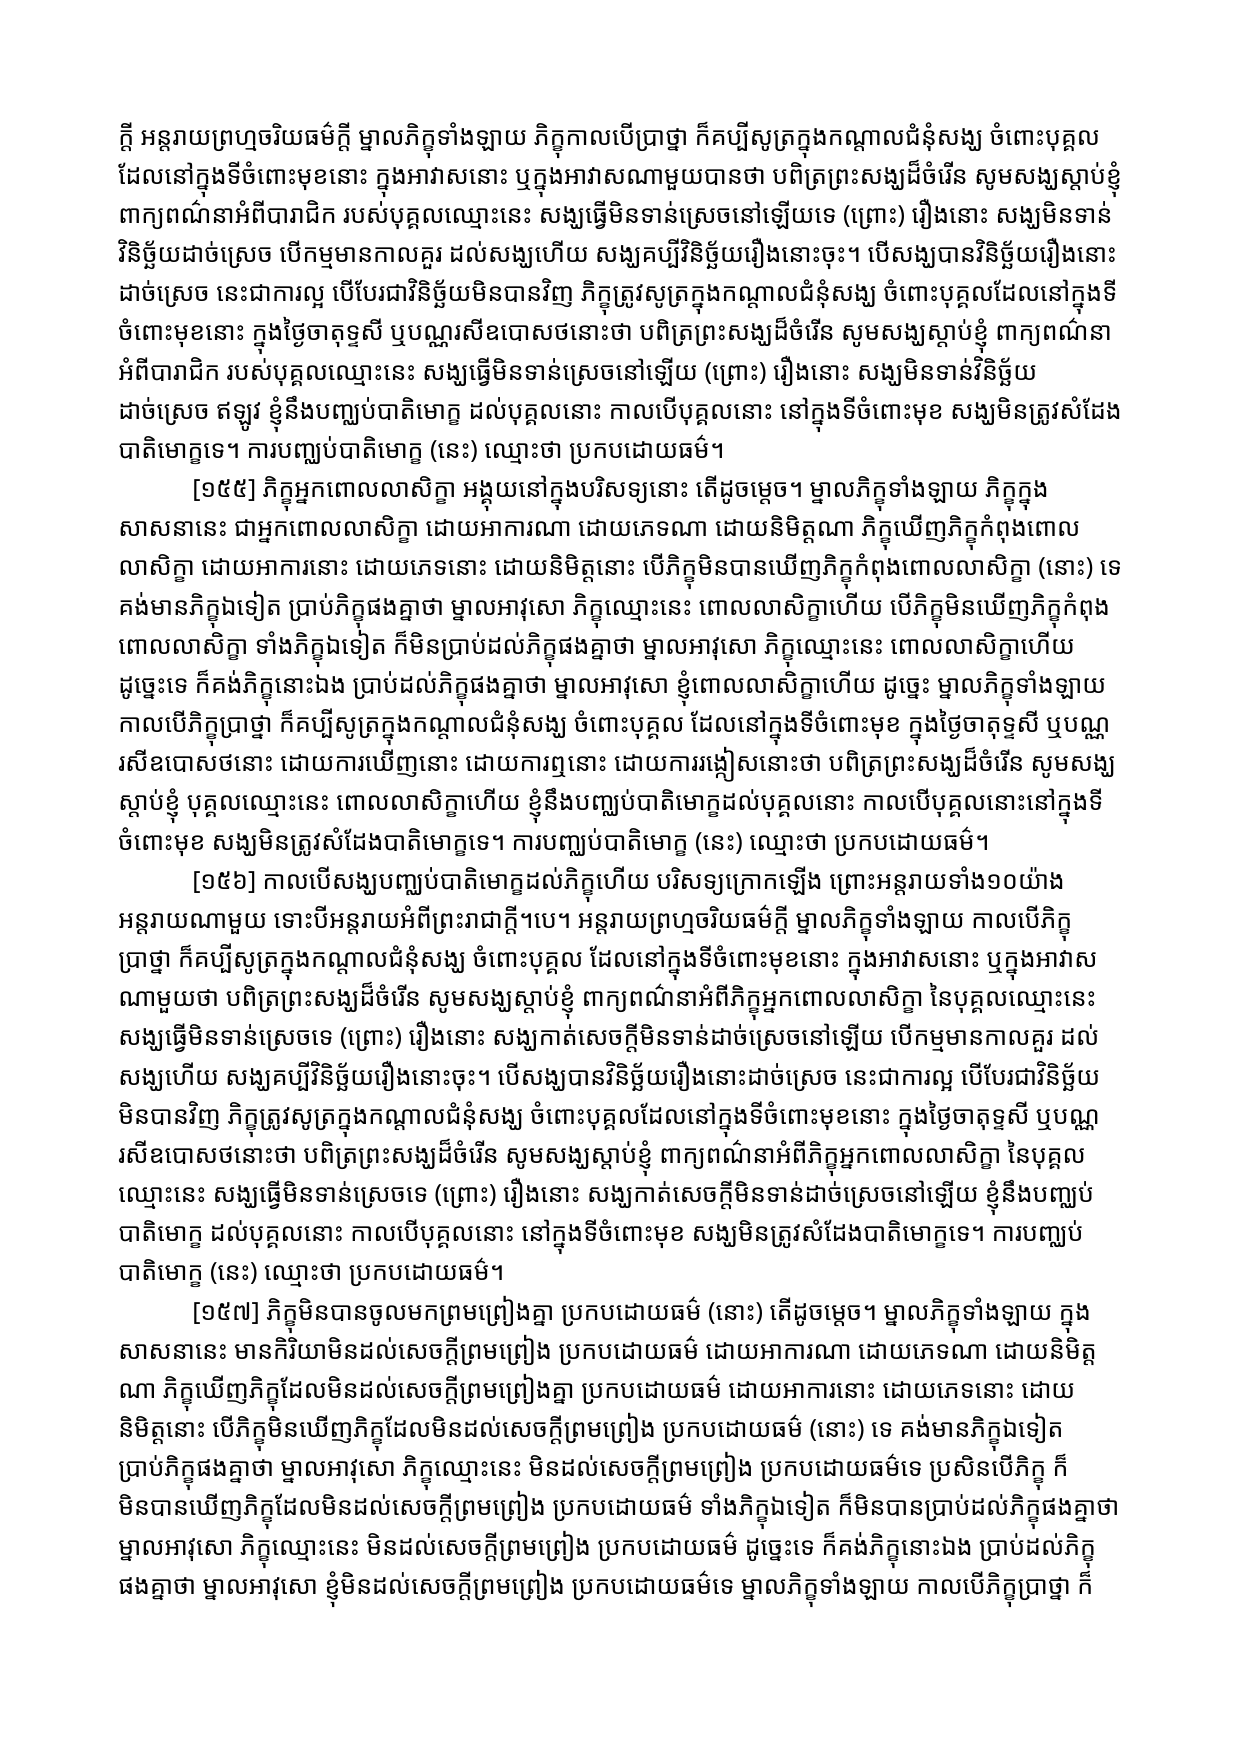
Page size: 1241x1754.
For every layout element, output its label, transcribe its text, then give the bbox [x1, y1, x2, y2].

text [១៥៧] ភិក្ខុមិនបានចូលមកព្រមព្រៀងគ្នា ប្រកបដោយធម៌ (នោះ) តើដូចម្តេច។ ម្នាលភិក្ខុ​ទាំង​ឡាយ ក្នុងសាសនានេះ មានកិរិយាមិនដល់សេចក្តីព្រមព្រៀង ប្រកបដោយធម៌ ដោយអាការ​ណា ដោយភេទណា ដោយ​និមិត្ត​ណា ភិក្ខុឃើញភិក្ខុដែលមិនដល់សេចក្តីព្រមព្រៀងគ្នា ប្រកប​ដោយ​ធម៌ ដោយអាការនោះ ដោយភេទ​នោះ ដោយនិមិត្តនោះ បើភិក្ខុ​មិន​ឃើញ​ភិក្ខុដែលមិនដល់សេចក្តីព្រមព្រៀង ប្រកបដោយធម៌ (នោះ) ទេ គង់​មានភិក្ខុ​ឯទៀត ប្រាប់ភិក្ខុផងគ្នាថា ម្នាលអាវុសោ ភិក្ខុឈ្មោះនេះ មិនដល់សេចក្តីព្រមព្រៀង ប្រកបដោយ​ធម៌​ទេ ប្រសិនបើ​ភិក្ខុ ក៏មិនបានឃើញ​ភិក្ខុដែល​មិនដល់សេចក្តីព្រមព្រៀង ប្រកបដោយ​ធម៌ ទាំងភិក្ខុ​ឯទៀត ក៏មិនបានប្រាប់ដល់ភិក្ខុ​ផងគ្នាថា ម្នាលអាវុសោ ភិក្ខុឈ្មោះនេះ មិនដល់សេចក្តីព្រមព្រៀង ប្រកបដោយធម៌ ដូច្នេះទេ ក៏គង់ភិក្ខុនោះឯង ប្រាប់ដល់​ភិក្ខុផងគ្នាថា ម្នាលអាវុសោ ខ្ញុំមិនដល់សេចក្តីព្រមព្រៀង ប្រកបដោយធម៌ទេ ម្នាលភិក្ខុទាំងឡាយ កាលបើភិក្ខុ​ប្រាថ្នា ក៏គប្បីសូត្រក្នុងកណ្តាលជំនុំសង្ឃ ចំពោះបុគ្គល ដែល​នៅ​ក្នុង​ទីចំពោះមុខ ក្នុងថ្ងៃចាតុទ្ទសី ឬបណ្ណរសីឧបោសថនោះ ដោយ​ការឃើញនោះ ដោយការ​ឮ​នោះ ដោយការរង្កៀសនោះថា បពិត្រព្រះសង្ឃដ៏ចំរើន សូមសង្ឃ​ស្តាប់ខ្ញុំ (ដ្បិត) បុគ្គល គឺភិក្ខុឈ្មោះនេះ មិនដល់សេចក្តីព្រមព្រៀង ប្រកបដោយធម៌ទេ ឥឡូវ ខ្ញុំនឹងបញ្ឈប់​បាតិមោក្ខ ដល់បុគ្គលនោះ កាលបើបុគ្គលនោះនៅក្នុងទី​ចំពោះ​មុខ សង្ឃមិនត្រូវសំដែង​បាតិមោក្ខទេ។ ការបញ្ឈប់​បាតិមោក្ខ (នេះ) ឈ្មោះថា ប្រកបដោយធម៌។ [118, 1293, 1122, 1601]
text [១៥៥] ភិក្ខុអ្នកពោលលាសិក្ខា អង្គុយនៅក្នុងបរិសទ្យនោះ តើដូចម្តេច។ ម្នាលភិក្ខុ​ទាំង​ឡាយ ភិក្ខុក្នុងសាសនានេះ ជាអ្នកពោលលាសិក្ខា ដោយអាការណា ដោយភេទណា ដោយ​និមិត្ត​ណា ភិក្ខុឃើញភិក្ខុកំពុងពោលលាសិក្ខា ដោយអាការនោះ ដោយភេទ​នោះ ដោយនិមិត្តនោះ បើភិក្ខុ​មិនបានឃើញភិក្ខុកំពុងពោលលាសិក្ខា (នោះ) ទេ គង់​មានភិក្ខុ​ឯទៀត ប្រាប់ភិក្ខុផងគ្នាថា ម្នាលអាវុសោ ភិក្ខុឈ្មោះនេះ ពោលលាសិក្ខាហើយ បើ​ភិក្ខុមិនឃើញ​ភិក្ខុកំពុងពោលលាសិក្ខា ទាំងភិក្ខុឯទៀត ក៏មិនប្រាប់ដល់ភិក្ខុ​ផងគ្នាថា ម្នាលអាវុសោ ភិក្ខុឈ្មោះនេះ ពោលលាសិក្ខាហើយ ដូច្នេះទេ ក៏គង់ភិក្ខុនោះឯង ប្រាប់ដល់​ភិក្ខុផងគ្នាថា ម្នាលអាវុសោ ខ្ញុំពោលលាសិក្ខាហើយ ដូច្នេះ ម្នាលភិក្ខុទាំងឡាយ កាលបើភិក្ខុប្រាថ្នា ក៏គប្បីសូត្រក្នុងកណ្តាលជំនុំសង្ឃ ចំពោះបុគ្គល ដែល​នៅ​ក្នុង​ទីចំពោះមុខ ក្នុងថ្ងៃចាតុទ្ទសី ឬបណ្ណរសីឧបោសថនោះ ដោយ​ការឃើញនោះ ដោយការ​ឮ​នោះ ដោយការរង្កៀសនោះថា បពិត្រព្រះសង្ឃដ៏ចំរើន សូមសង្ឃ​ស្តាប់ខ្ញុំ បុគ្គលឈ្មោះនេះ ពោលលាសិក្ខាហើយ ខ្ញុំនឹងបញ្ឈប់​បាតិមោក្ខដល់បុគ្គលនោះ កាលបើបុគ្គលនោះនៅក្នុងទី​ចំពោះ​មុខ សង្ឃមិនត្រូវសំដែង​បាតិមោក្ខទេ។ ការបញ្ឈប់​បាតិមោក្ខ (នេះ) ឈ្មោះថា ប្រកបដោយធម៌។ [118, 471, 1122, 857]
text [១៥៤] កាលបើសង្ឃបញ្ឈប់បាតិមោក្ខដល់ភិក្ខុហើយ បរិសទ្យក្រោកឡើង ព្រោះ​បណ្តា​អន្តរាយទាំង១០យ៉ាង អន្តរាយណាមួយ ទោះបីអន្តរាយអំពីព្រះរាជាក្តី អន្តរាយអំពីចោរក្តី អន្តរាយអំពីភ្លើងក្តី អន្តរាយអំពីទឹកក្តី អន្តរាយអំពីមនុស្សក្តី អន្តរាយអំពីអមនុស្សក្តី អន្តរាយអំពី​សត្វសាហាវក្តី អន្តរាយអំពីសត្វពស់តូច និងពស់ធំក្តី អន្តរាយអំពីជីវិតក្តី អន្តរាយព្រហ្មចរិយធម៌​ក្តី ម្នាលភិក្ខុទាំងឡាយ ភិក្ខុកាលបើប្រាថ្នា ក៏គប្បីសូត្រក្នុងកណ្តាលជំនុំសង្ឃ ចំពោះបុគ្គល ដែល​នៅក្នុងទីចំពោះមុខនោះ ក្នុងអាវាសនោះ ឬក្នុងអាវាសណាមួយបានថា បពិត្រព្រះសង្ឃដ៏ចំរើន សូមសង្ឃ​ស្តាប់ខ្ញុំ ពាក្យពណ៌នាអំពីបារាជិក របស់បុគ្គលឈ្មោះនេះ សង្ឃធ្វើមិនទាន់ស្រេច​នៅឡើយ​ទេ (ព្រោះ) រឿងនោះ សង្ឃមិនទាន់វិនិច្ឆ័យដាច់ស្រេច បើកម្មមានកាលគួរ ដល់​សង្ឃ​ហើយ សង្ឃគប្បីវិនិច្ឆ័យរឿង​នោះចុះ។ បើសង្ឃបានវិនិច្ឆ័យ​រឿងនោះដាច់ស្រេច នេះជាការល្អ បើបែរជាវិនិច្ឆ័យ​មិនបានវិញ ភិក្ខុត្រូវសូត្រក្នុងកណ្តាល​ជំនុំសង្ឃ ចំពោះបុគ្គល​ដែលនៅក្នុង​ទី​ចំពោះមុខនោះ ក្នុងថ្ងៃចាតុទ្ទសី ឬបណ្ណរសីឧបោសថនោះថា បពិត្រព្រះសង្ឃដ៏ចំរើន សូមសង្ឃ​ស្តាប់ខ្ញុំ ពាក្យពណ៌នាអំពីបារាជិក របស់បុគ្គលឈ្មោះនេះ សង្ឃធ្វើមិនទាន់ស្រេច​នៅឡើយ (ព្រោះ) រឿងនោះ សង្ឃមិនទាន់វិនិច្ឆ័យដាច់ស្រេច ឥឡូវ ខ្ញុំនឹងបញ្ឈប់បាតិមោក្ខ ដល់បុគ្គល​នោះ​ កាលបើបុគ្គលនោះ នៅក្នុងទីចំពោះមុខ សង្ឃមិនត្រូវសំដែងបាតិមោក្ខទេ។ ការបញ្ឈប់​បាតិមោក្ខ (នេះ) ឈ្មោះថា ប្រកបដោយធម៌។ [118, 118, 1122, 466]
text [១៥៦] កាលបើសង្ឃបញ្ឈប់បាតិមោក្ខដល់ភិក្ខុហើយ បរិសទ្យក្រោកឡើង ព្រោះ​អន្តរាយ​ទាំង១០យ៉ាង អន្តរាយណាមួយ ទោះបីអន្តរាយអំពីព្រះរាជាក្តី។បេ។ អន្តរាយព្រហ្មចរិយធម៌​ក្តី ម្នាលភិក្ខុទាំងឡាយ កាលបើភិក្ខុប្រាថ្នា ក៏គប្បីសូត្រក្នុងកណ្តាលជំនុំសង្ឃ ចំពោះបុគ្គល ដែល​នៅក្នុងទីចំពោះមុខនោះ ក្នុងអាវាសនោះ ឬក្នុងអាវាសណាមួយថា បពិត្រព្រះសង្ឃដ៏ចំរើន សូម​សង្ឃ​​ស្តាប់ខ្ញុំ ពាក្យពណ៌នាអំពីភិក្ខុអ្នកពោលលាសិក្ខា នៃបុគ្គលឈ្មោះនេះ សង្ឃធ្វើ​មិន​ទាន់​ស្រេច​​ទេ (ព្រោះ) រឿងនោះ សង្ឃកាត់សេចក្តីមិនទាន់ដាច់ស្រេចនៅឡើយ បើកម្មមានកាលគួរ ដល់​សង្ឃ​ហើយ សង្ឃគប្បីវិនិច្ឆ័យរឿង​នោះចុះ។ បើសង្ឃបានវិនិច្ឆ័យ​រឿងនោះដាច់ស្រេច នេះ​ជាការល្អ បើបែរជាវិនិច្ឆ័យ​មិនបានវិញ ភិក្ខុត្រូវសូត្រក្នុងកណ្តាល​ជំនុំសង្ឃ ចំពោះបុគ្គល​ដែល​នៅ​ក្នុង​​ទី​ចំពោះមុខនោះ ក្នុងថ្ងៃចាតុទ្ទសី ឬបណ្ណរសីឧបោសថនោះថា បពិត្រព្រះសង្ឃដ៏ចំរើន សូមសង្ឃ​ស្តាប់ខ្ញុំ ពាក្យពណ៌នាអំពីភិក្ខុអ្នក​ពោលលាសិក្ខា នៃបុគ្គលឈ្មោះនេះ សង្ឃធ្វើ​មិន​ទាន់​ស្រេច​​ទេ (ព្រោះ) រឿងនោះ សង្ឃកាត់សេចក្តីមិនទាន់ដាច់ស្រេចនៅឡើយ ខ្ញុំនឹងបញ្ឈប់​បាតិមោក្ខ ដល់បុគ្គល​នោះ​ កាលបើបុគ្គលនោះ នៅក្នុងទីចំពោះមុខ សង្ឃមិនត្រូវសំដែង​បាតិមោក្ខ​ទេ។ ការបញ្ឈប់​បាតិមោក្ខ (នេះ) ឈ្មោះថា ប្រកបដោយធម៌។ [118, 862, 1122, 1288]
